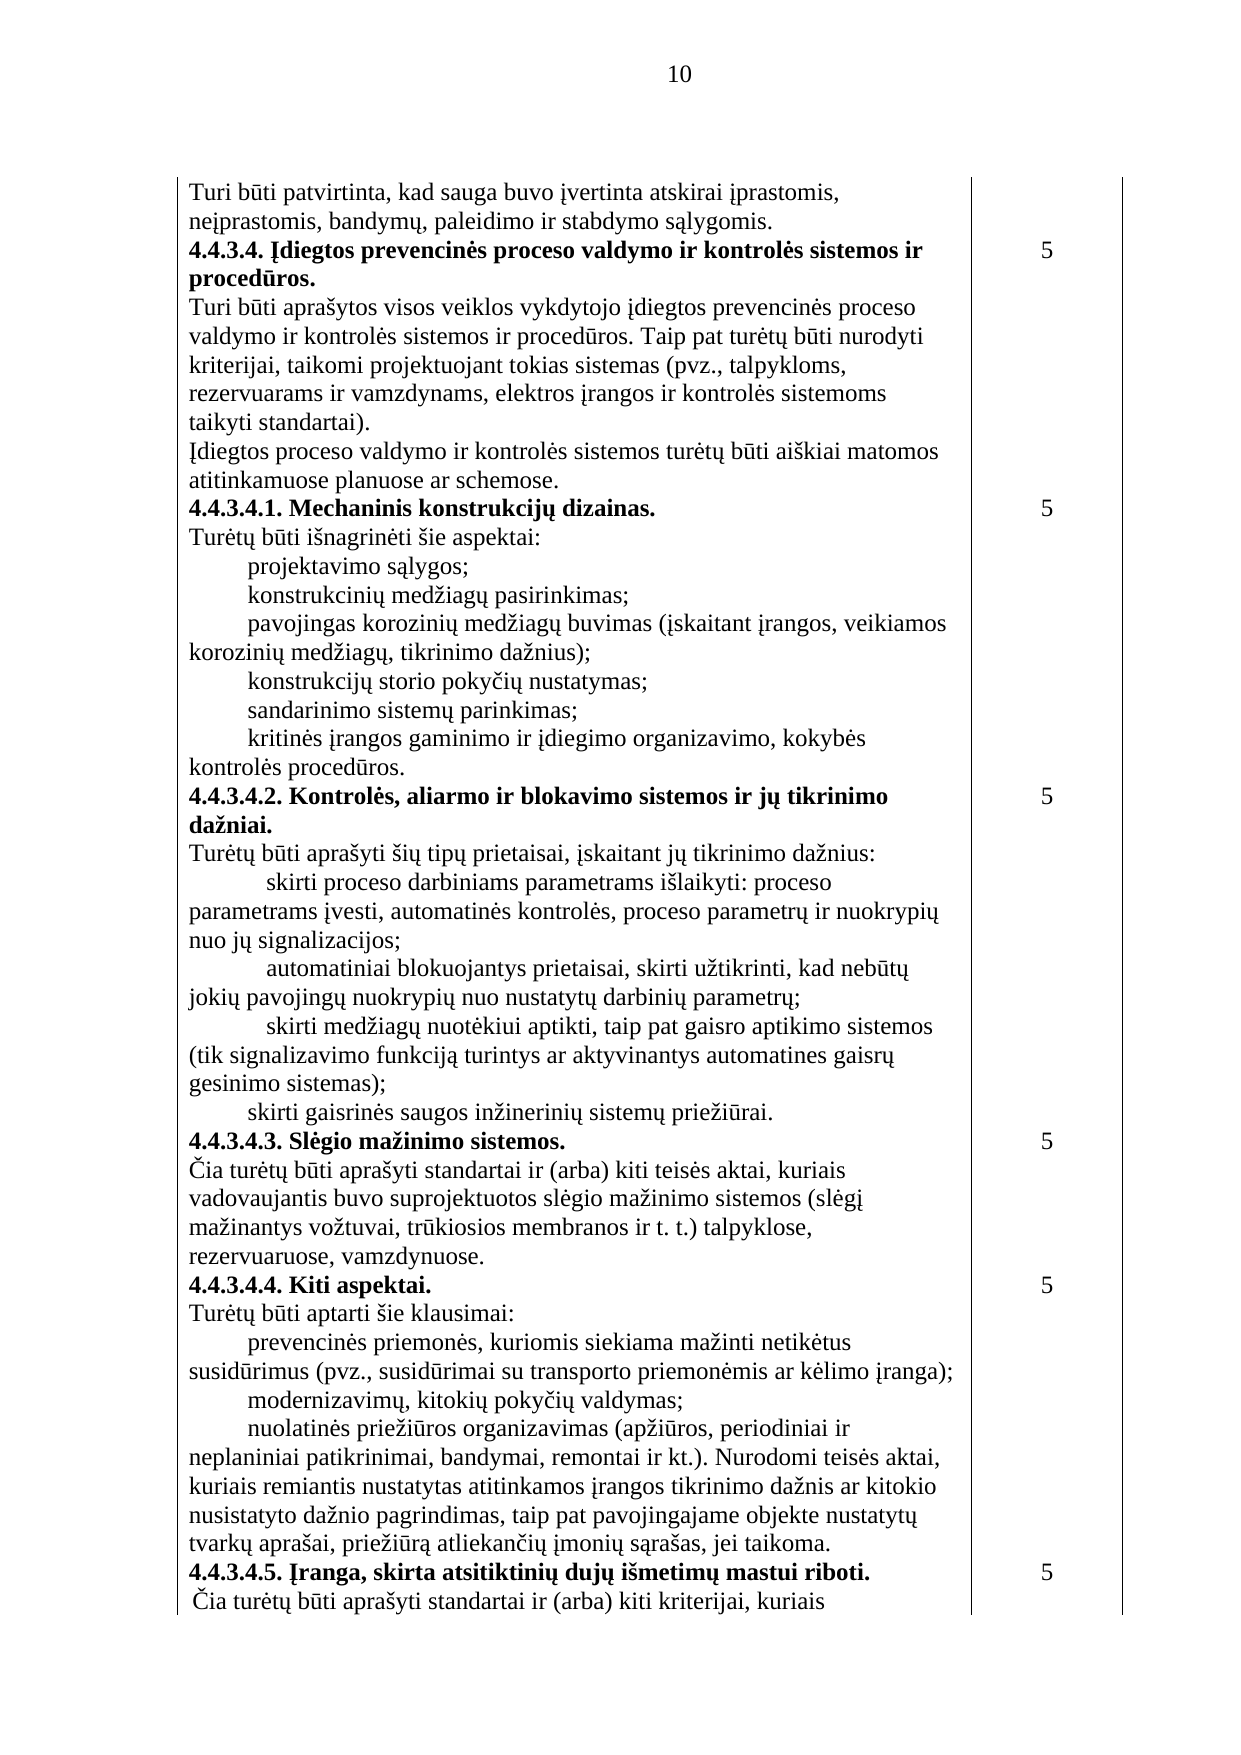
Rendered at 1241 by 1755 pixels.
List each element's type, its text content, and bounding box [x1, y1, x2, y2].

table_cell Turi būti patvirtinta, kad sauga buvo įvertinta atskirai įprastomis, neįprastomis, bandymų, paleidimo ir stabdymo sąlygomis. [178, 177, 971, 235]
table_cell 5 [972, 1557, 1122, 1615]
table_cell 4.4.3.4.5. Įranga, skirta atsitiktinių dujų išmetimų mastui riboti. Čia turėtų būti aprašyti standartai ir (arba) kiti kriterijai, kuriais [178, 1557, 971, 1615]
table_cell [972, 177, 1122, 235]
table_cell 5 [972, 494, 1122, 781]
table_cell 5 [972, 1270, 1122, 1557]
table_cell 5 [972, 235, 1122, 493]
table_cell 4.4.3.4.1. Mechaninis konstrukcijų dizainas. Turėtų būti išnagrinėti šie aspektai: projektavimo sąlygos; konstrukcinių medžiagų pasirinkimas; pavojingas korozinių medžiagų buvimas (įskaitant įrangos, veikiamos korozinių medžiagų, tikrinimo dažnius); konstrukcijų storio pokyčių nustatymas; sandarinimo sistemų parinkimas; kritinės įrangos gaminimo ir įdiegimo organizavimo, kokybės kontrolės procedūros. [178, 494, 971, 781]
table_cell 5 [972, 1126, 1122, 1270]
table_cell 4.4.3.4. Įdiegtos prevencinės proceso valdymo ir kontrolės sistemos ir procedūros. Turi būti aprašytos visos veiklos vykdytojo įdiegtos prevencinės proceso valdymo ir kontrolės sistemos ir procedūros. Taip pat turėtų būti nurodyti kriterijai, taikomi projektuojant tokias sistemas (pvz., talpykloms, rezervuarams ir vamzdynams, elektros įrangos ir kontrolės sistemoms taikyti standartai). Įdiegtos proceso valdymo ir kontrolės sistemos turėtų būti aiškiai matomos atitinkamuose planuose ar schemose. [178, 235, 971, 493]
table_cell 4.4.3.4.2. Kontrolės, aliarmo ir blokavimo sistemos ir jų tikrinimo dažniai. Turėtų būti aprašyti šių tipų prietaisai, įskaitant jų tikrinimo dažnius: skirti proceso darbiniams parametrams išlaikyti: proceso parametrams įvesti, automatinės kontrolės, proceso parametrų ir nuokrypių nuo jų signalizacijos; automatiniai blokuojantys prietaisai, skirti užtikrinti, kad nebūtų jokių pavojingų nuokrypių nuo nustatytų darbinių parametrų; skirti medžiagų nuotėkiui aptikti, taip pat gaisro aptikimo sistemos (tik signalizavimo funkciją turintys ar aktyvinantys automatines gaisrų gesinimo sistemas); skirti gaisrinės saugos inžinerinių sistemų priežiūrai. [178, 781, 971, 1126]
table_cell 4.4.3.4.4. Kiti aspektai. Turėtų būti aptarti šie klausimai: prevencinės priemonės, kuriomis siekiama mažinti netikėtus susidūrimus (pvz., susidūrimai su transporto priemonėmis ar kėlimo įranga); modernizavimų, kitokių pokyčių valdymas; nuolatinės priežiūros organizavimas (apžiūros, periodiniai ir neplaniniai patikrinimai, bandymai, remontai ir kt.). Nurodomi teisės aktai, kuriais remiantis nustatytas atitinkamos įrangos tikrinimo dažnis ar kitokio nusistatyto dažnio pagrindimas, taip pat pavojingajame objekte nustatytų tvarkų aprašai, priežiūrą atliekančių įmonių sąrašas, jei taikoma. [178, 1270, 971, 1557]
table_cell 5 [972, 781, 1122, 1126]
table_cell 4.4.3.4.3. Slėgio mažinimo sistemos. Čia turėtų būti aprašyti standartai ir (arba) kiti teisės aktai, kuriais vadovaujantis buvo suprojektuotos slėgio mažinimo sistemos (slėgį mažinantys vožtuvai, trūkiosios membranos ir t. t.) talpyklose, rezervuaruose, vamzdynuose. [178, 1126, 971, 1270]
